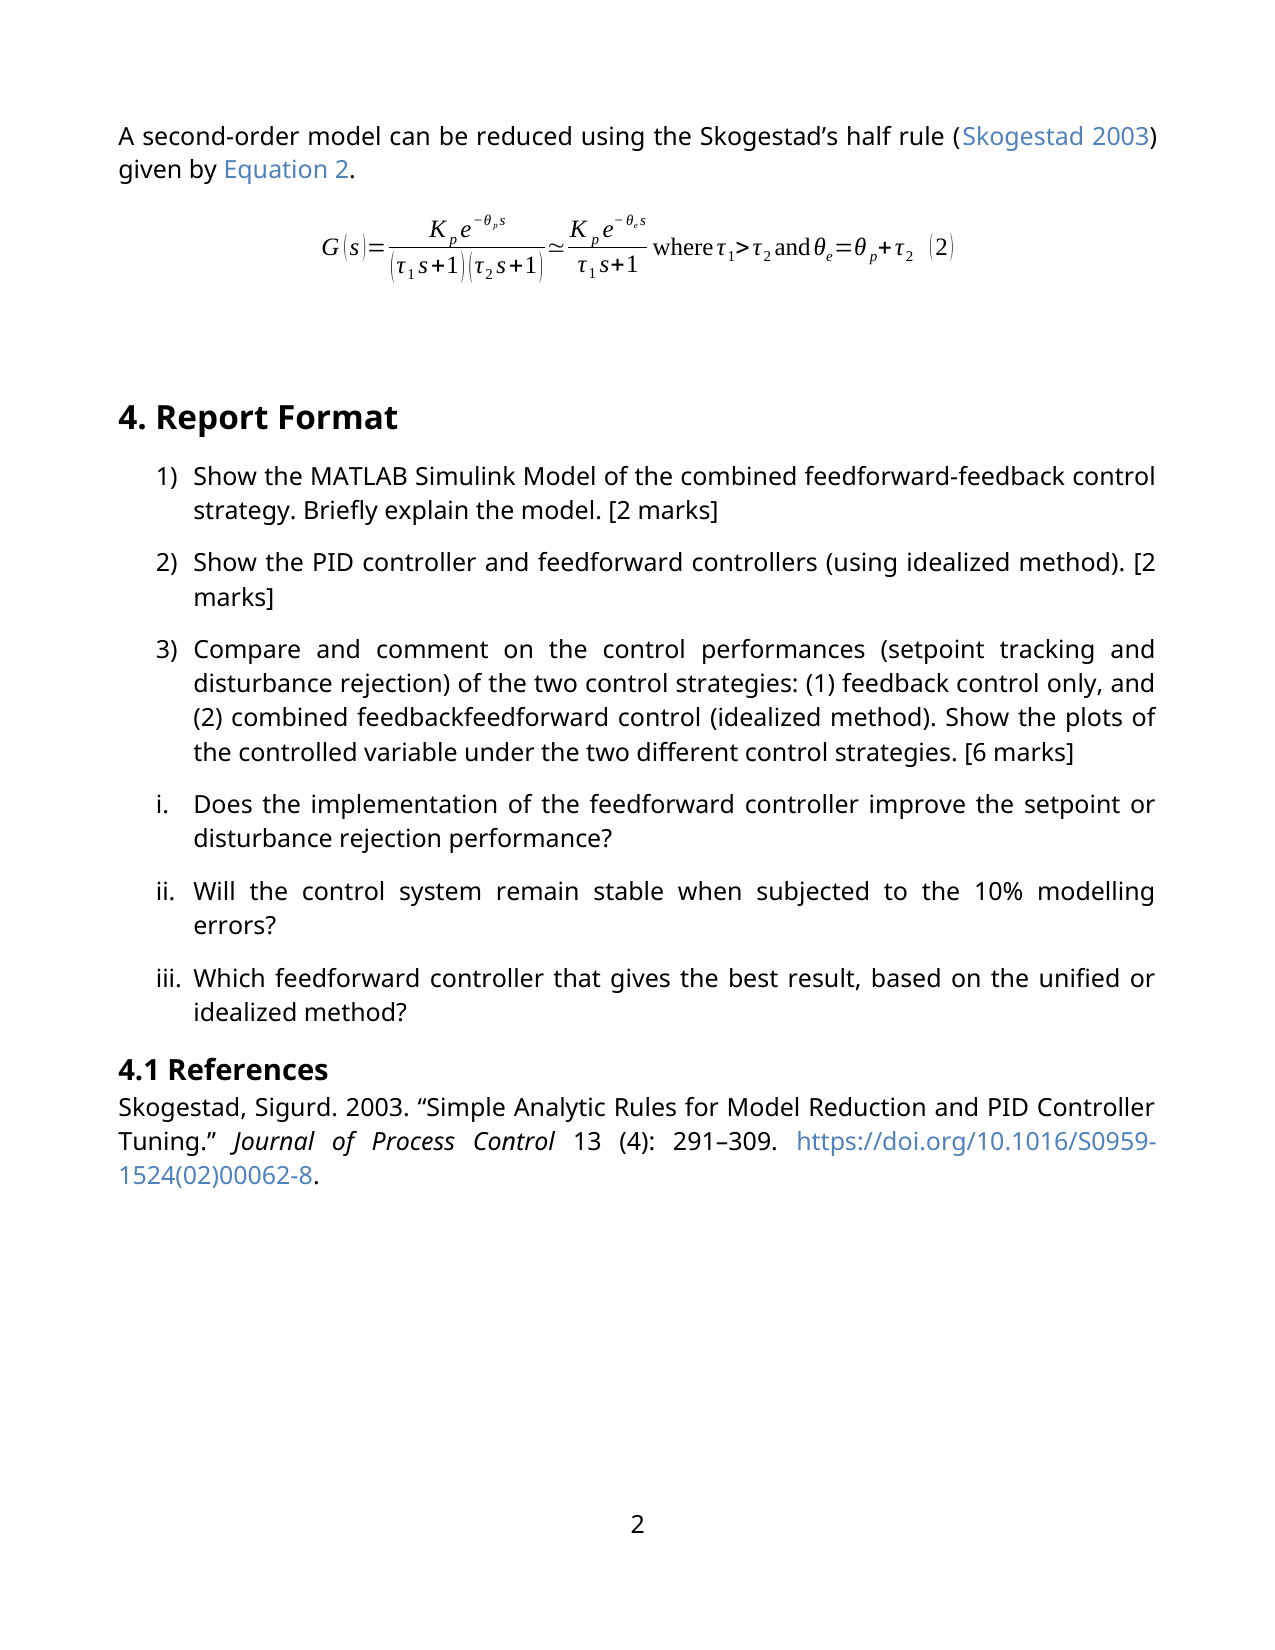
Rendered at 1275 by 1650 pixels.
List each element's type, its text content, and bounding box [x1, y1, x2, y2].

list Does the implementation of the feedforward controller improve the setpoint or disturbance rejection performance? [156, 787, 1157, 855]
text A second-order model can be reduced using the Skogestad’s half rule (Skogestad 2003) given by Equation 2. [118, 118, 1157, 186]
text Skogestad, Sigurd. 2003. “Simple Analytic Rules for Model Reduction and PID Controller Tuning.” Journal of Process Control 13 (4): 291–309. https://doi.org/10.1016/S0959-1524(02)00062-8. [118, 1089, 1157, 1192]
list Will the control system remain stable when subjected to the 10% modelling errors? [156, 874, 1157, 942]
list Show the MATLAB Simulink Model of the combined feedforward-feedback control strategy. Briefly explain the model. [2 marks] [156, 458, 1157, 526]
list Compare and comment on the control performances (setpoint tracking and disturbance rejection) of the two control strategies: (1) feedback control only, and (2) combined feedbackfeedforward control (idealized method). Show the plots of the controlled variable under the two different control strategies. [6 marks] [156, 632, 1157, 768]
list Which feedforward controller that gives the best result, based on the unified or idealized method? [156, 961, 1157, 1029]
subtitle 4.1 References [118, 1050, 1157, 1089]
subtitle 4. Report Format [118, 394, 1157, 439]
list Show the PID controller and feedforward controllers (using idealized method). [2 marks] [156, 545, 1157, 613]
